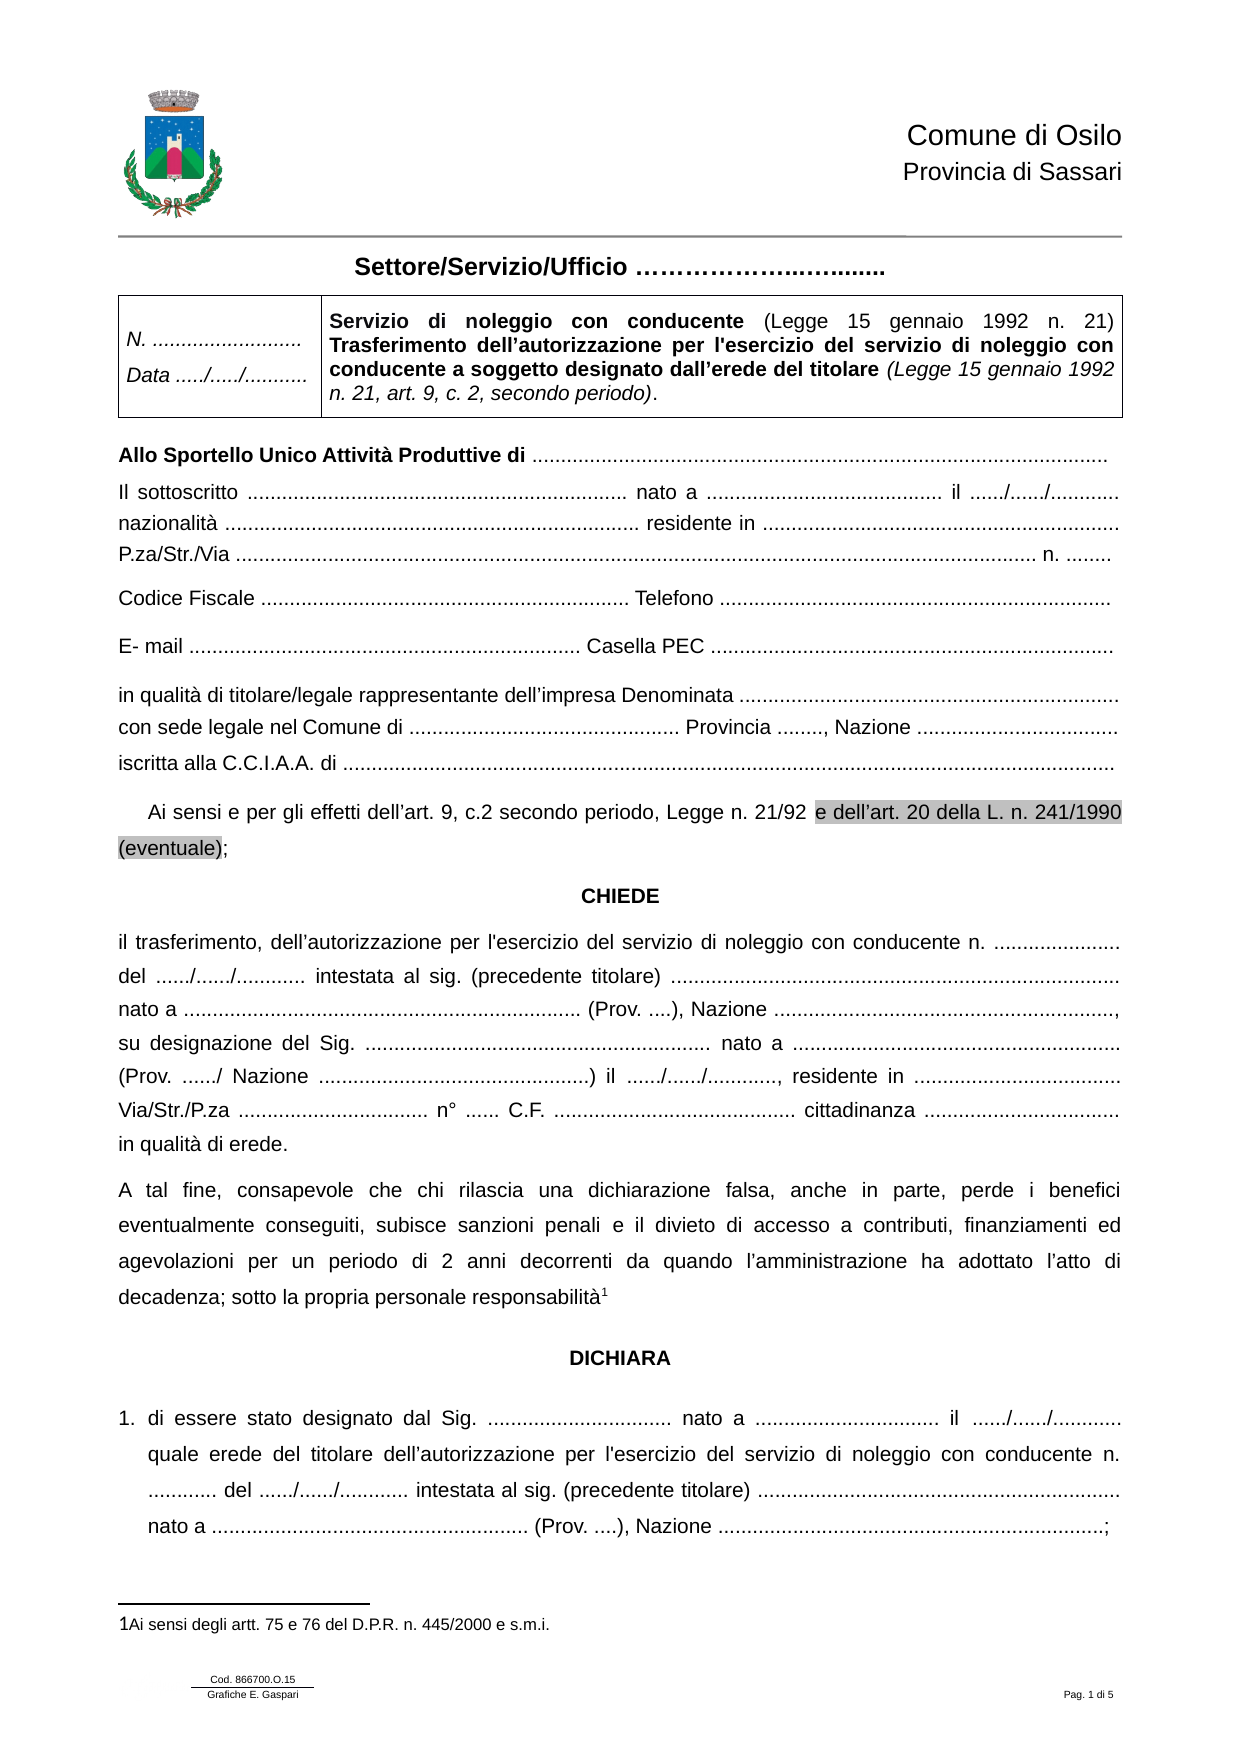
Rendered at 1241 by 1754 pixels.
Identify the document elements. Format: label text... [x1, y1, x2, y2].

text Il sottoscritto .................................................................. nato a ......................................... il ....../....../............ nazionalità ........................................................................ residente in .............................................................. P.za/Str./Via ........................................................................................................................................... n. ........ [118, 480, 1122, 566]
text E- mail .................................................................... Casella PEC ...................................................................... [118, 634, 1122, 658]
text Comune di Osilo [224, 118, 1122, 152]
subtitle CHIEDE [118, 884, 1122, 908]
text Provincia di Sassari [224, 157, 1122, 185]
text Allo Sportello Unico Attività Produttive di .................................................................................................... [118, 443, 1122, 467]
text Settore/Servizio/Ufficio ………………...…........ [118, 252, 1122, 281]
text Ai sensi degli artt. 75 e 76 del D.P.R. n. 445/2000 e s.m.i. [118, 1610, 1122, 1636]
subtitle il trasferimento, dell’autorizzazione per l'esercizio del servizio di noleggio con conducente n. ...................... del ....../....../............ intestata al sig. (precedente titolare) .............................................................................. nato a ..................................................................... (Prov. ....), Nazione ..........................................................., su designazione del Sig. ............................................................ nato a ......................................................... (Prov. ....../ Nazione ...............................................) il ....../....../............, residente in .................................... Via/Str./P.za ................................. n° ...... C.F. .......................................... cittadinanza .................................. in qualità di erede. [118, 930, 1122, 1155]
text con sede legale nel Comune di ............................................... Provincia ........, Nazione ................................... [118, 715, 1122, 739]
text Codice Fiscale ................................................................ Telefono .................................................................... [118, 586, 1122, 609]
picture [122, 87, 224, 219]
subtitle DICHIARA [118, 1346, 1122, 1370]
table_header N. .......................... Data ...../...../........... [119, 296, 321, 417]
text A tal fine, consapevole che chi rilascia una dichiarazione falsa, anche in parte, perde i benefici eventualmente conseguiti, subisce sanzioni penali e il divieto di accesso a contributi, finanziamenti ed agevolazioni per un periodo di 2 anni decorrenti da quando l’amministrazione ha adottato l’atto di decadenza; sotto la propria personale responsabilità [118, 1177, 1122, 1309]
list di essere stato designato dal Sig. ................................ nato a ................................ il ....../....../............ quale erede del titolare dell’autorizzazione per l'esercizio del servizio di noleggio con conducente n. ............ del ....../....../............ intestata al sig. (precedente titolare) ............................................................... nato a ....................................................... (Prov. ....), Nazione ...................................................................; [118, 1406, 1122, 1538]
table_header Servizio di noleggio con conducente (Legge 15 gennaio 1992 n. 21) Trasferimento dell’autorizzazione per l'esercizio del servizio di noleggio con conducente a soggetto designato dall’erede del titolare (Legge 15 gennaio 1992 n. 21, art. 9, c. 2, secondo periodo). [322, 296, 1122, 417]
text iscritta alla C.C.I.A.A. di ...................................................................................................................................... [118, 751, 1122, 775]
text in qualità di titolare/legale rappresentante dell’impresa Denominata .................................................................. [118, 682, 1122, 706]
text Ai sensi e per gli effetti dell’art. 9, c.2 secondo periodo, Legge n. 21/92 e dell’art. 20 della L. n. 241/1990 (eventuale); [118, 800, 1122, 859]
